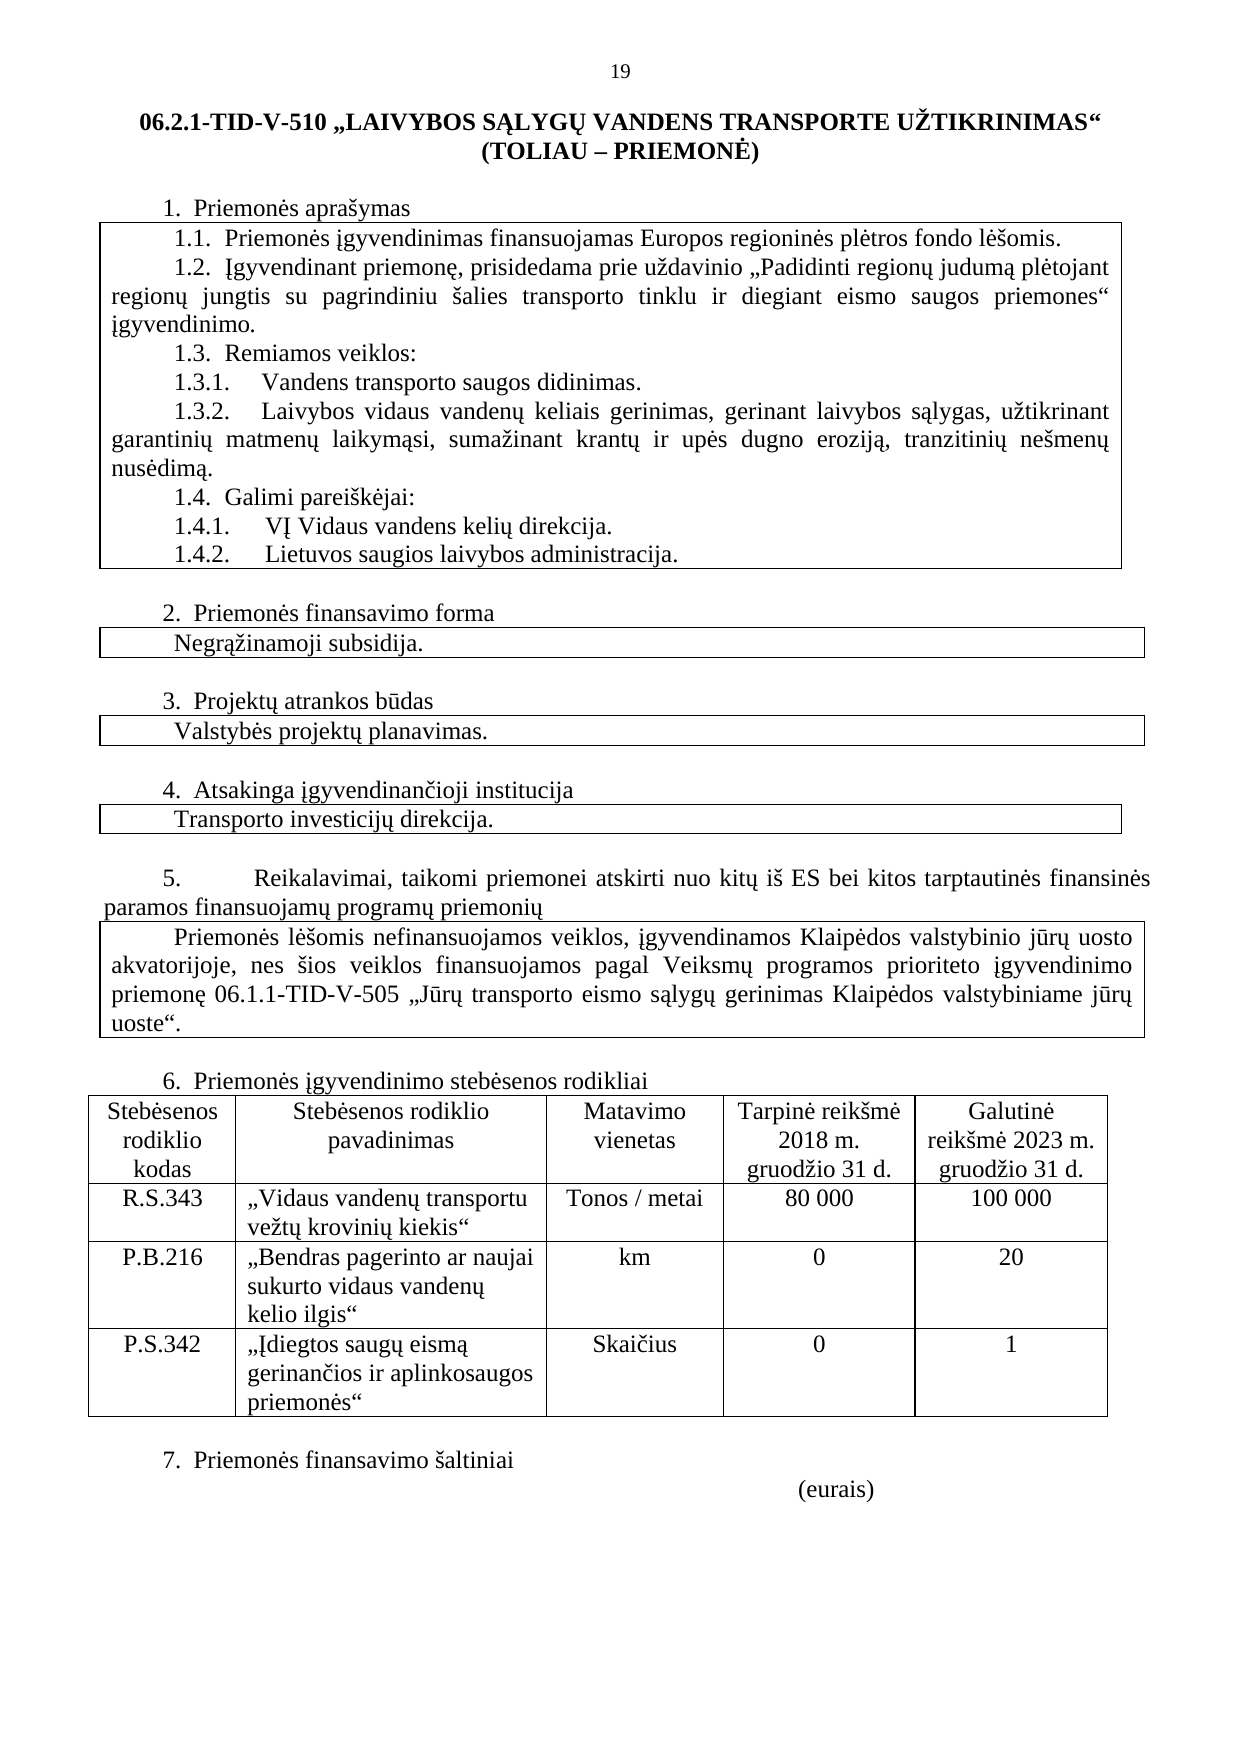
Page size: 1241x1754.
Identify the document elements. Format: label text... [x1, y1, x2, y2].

text 1. Priemonės aprašymas [162, 193, 1152, 222]
table_header Galutinė reikšmė 2023 m. gruodžio 31 d. [916, 1096, 1107, 1182]
table_cell km [547, 1242, 723, 1328]
table_cell 1 [916, 1329, 1107, 1416]
table_cell „Bendras pagerinto ar naujai sukurto vidaus vandenų kelio ilgis“ [236, 1242, 546, 1328]
text 2. Priemonės finansavimo forma [162, 598, 1152, 627]
table_header 1.1. Priemonės įgyvendinimas finansuojamas Europos regioninės plėtros fondo lėšomis. [101, 223, 1121, 252]
table_cell „Vidaus vandenų transportu vežtų krovinių kiekis“ [236, 1184, 546, 1241]
table_cell „Įdiegtos saugų eismą gerinančios ir aplinkosaugos priemonės“ [236, 1329, 546, 1416]
text 5. Reikalavimai, taikomi priemonei atskirti nuo kitų iš ES bei kitos tarptautinės finansinės paramos finansuojamų programų priemonių [103, 863, 1152, 921]
text 3. Projektų atrankos būdas [162, 686, 1152, 715]
table_cell P.B.216 [89, 1242, 235, 1328]
table_cell 100 000 [916, 1184, 1107, 1241]
table_cell Skaičius [547, 1329, 723, 1416]
table_header Priemonės lėšomis nefinansuojamos veiklos, įgyvendinamos Klaipėdos valstybinio jūrų uosto akvatorijoje, nes šios veiklos finansuojamos pagal Veiksmų programos prioriteto įgyvendinimo priemonę 06.1.1-TID-V-505 „Jūrų transporto eismo sąlygų gerinimas Klaipėdos valstybiniame jūrų uoste“. [101, 922, 1144, 1037]
text 06.2.1-TID-V-510 „Laivybos sąlygų vandens transporte užtikrinimas“ (TOLIAU – priemonė) [89, 107, 1152, 165]
table_cell 20 [916, 1242, 1107, 1328]
table_header Stebėsenos rodiklio kodas [89, 1096, 235, 1182]
table_cell R.S.343 [89, 1184, 235, 1241]
text (eurais) [89, 1474, 874, 1503]
table_header Tarpinė reikšmė 2018 m. gruodžio 31 d. [724, 1096, 914, 1182]
text 6. Priemonės įgyvendinimo stebėsenos rodikliai [162, 1066, 1152, 1095]
text 4. Atsakinga įgyvendinančioji institucija [162, 775, 1152, 803]
table_header Transporto investicijų direkcija. [101, 805, 1121, 833]
table_cell 1.4. Galimi pareiškėjai: 1.4.1. VĮ Vidaus vandens kelių direkcija. 1.4.2. Lietuvos saugios laivybos administracija. [101, 482, 1121, 568]
table_header Matavimo vienetas [547, 1096, 723, 1182]
table_cell 1.2. Įgyvendinant priemonę, prisidedama prie uždavinio „Padidinti regionų judumą plėtojant regionų jungtis su pagrindiniu šalies transporto tinklu ir diegiant eismo saugos priemones“ įgyvendinimo. [101, 252, 1121, 338]
table_cell P.S.342 [89, 1329, 235, 1416]
table_header Negrąžinamoji subsidija. [101, 628, 1144, 657]
table_cell 1.3. Remiamos veiklos: 1.3.1. Vandens transporto saugos didinimas. 1.3.2. Laivybos vidaus vandenų keliais gerinimas, gerinant laivybos sąlygas, užtikrinant garantinių matmenų laikymąsi, sumažinant krantų ir upės dugno eroziją, tranzitinių nešmenų nusėdimą. [101, 338, 1121, 482]
table_cell 0 [724, 1329, 914, 1416]
table_cell 80 000 [724, 1184, 914, 1241]
table_header Valstybės projektų planavimas. [101, 716, 1144, 745]
text 7. Priemonės finansavimo šaltiniai [162, 1445, 1152, 1474]
table_header Stebėsenos rodiklio pavadinimas [236, 1096, 546, 1182]
table_cell Tonos / metai [547, 1184, 723, 1241]
table_cell 0 [724, 1242, 914, 1328]
